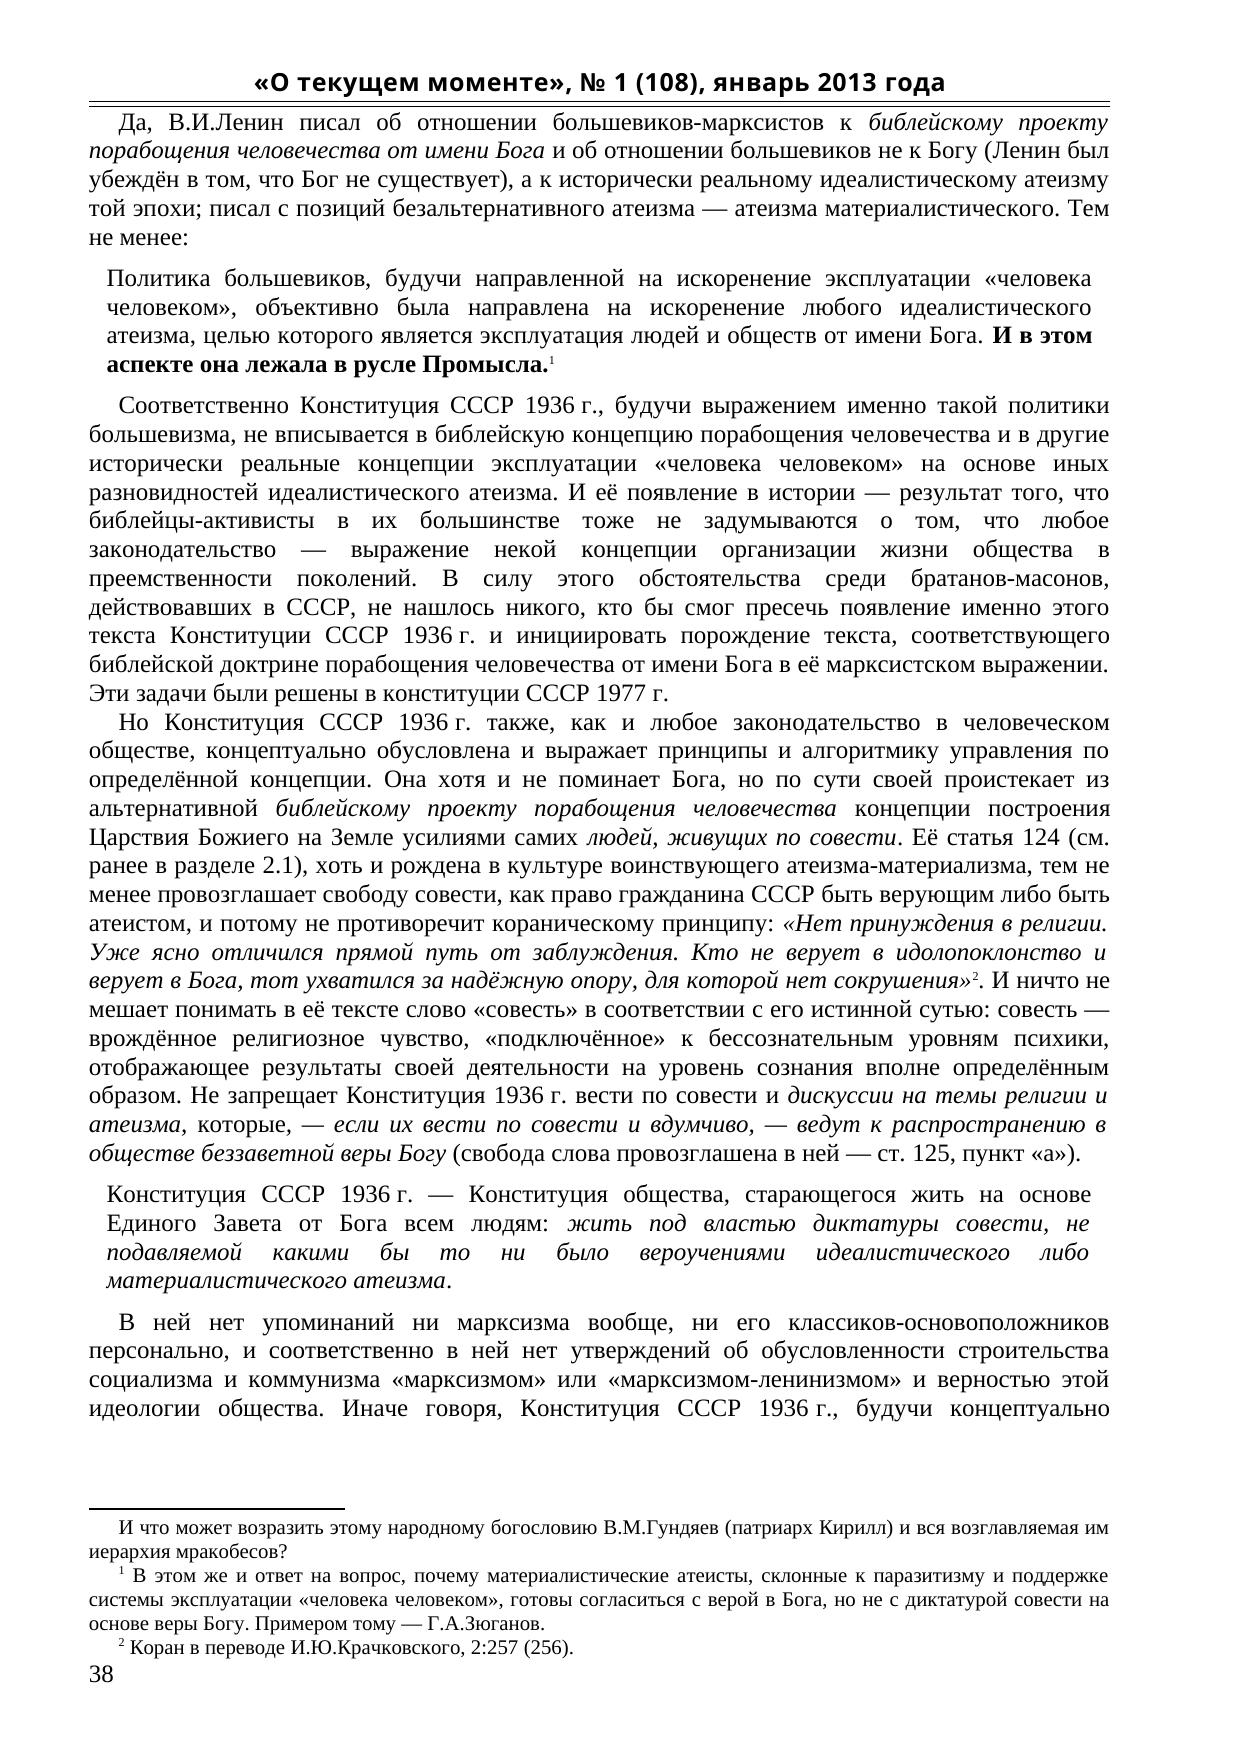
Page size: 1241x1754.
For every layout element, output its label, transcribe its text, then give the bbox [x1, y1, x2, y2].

text Конституция СССР 1936 г. — Конституция общества, старающегося жить на основе Единого Завета от Бога всем людям: жить под властью диктатуры совести, не подавляемой какими бы то ни было вероучениями идеалистического либо материалистического атеизма. [106, 1179, 1093, 1294]
text В ней нет упоминаний ни марксизма вообще, ни его классиков-основоположников персонально, и соответственно в ней нет утверждений об обусловленности строительства социализма и коммунизма «марксизмом» или «марксизмом-ленинизмом» и верностью этой идеологии общества. Иначе говоря, Конституция СССР 1936 г., будучи концептуально [89, 1307, 1110, 1422]
text И что может возразить этому народному богословию В.М.Гундяев (патриарх Кирилл) и вся возглавляемая им иерархия мракобесов? [89, 1515, 1110, 1563]
text Коран в переводе И.Ю.Крачковского, 2:257 (256). [89, 1635, 1110, 1659]
text Но Конституция СССР 1936 г. также, как и любое законодательство в человеческом обществе, концептуально обусловлена и выражает принципы и алгоритмику управления по определённой концепции. Она хотя и не поминает Бога, но по сути своей проистекает из альтернативной библейскому проекту порабощения человечества концепции построения Царствия Божиего на Земле усилиями самих людей, живущих по совести. Её статья 124 (см. ранее в разделе 2.1), хоть и рождена в культуре воинствующего атеизма-материализма, тем не менее провозглашает свободу совести, как право гражданина СССР быть верующим либо быть атеистом, и потому не противоречит кораническому принципу: «Нет принуждения в религии. Уже ясно отличился прямой путь от заблуждения. Кто не верует в идолопоклонство и верует в Бога, тот ухватился за надёжную опору, для которой нет сокрушения». И ничто не мешает понимать в её тексте слово «совесть» в соответствии с его истинной сутью: совесть — врождённое религиозное чувство, «подключённое» к бессознательным уровням психики, отображающее результаты своей деятельности на уровень сознания вполне определённым образом. Не запрещает Конституция 1936 г. вести по совести и дискуссии на темы религии и атеизма, которые, — если их вести по совести и вдумчиво, — ведут к распространению в обществе беззаветной веры Богу (свобода слова провозглашена в ней — ст. 125, пункт «а»). [89, 707, 1110, 1167]
text В этом же и ответ на вопрос, почему материалистические атеисты, склонные к паразитизму и поддержке системы эксплуатации «человека человеком», готовы согласиться с верой в Бога, но не с диктатурой совести на основе веры Богу. Примером тому — Г.А.Зюганов. [89, 1563, 1110, 1635]
text Да, В.И.Ленин писал об отношении большевиков-марксистов к библейскому проекту порабощения человечества от имени Бога и об отношении большевиков не к Богу (Ленин был убеждён в том, что Бог не существует), а к исторически реальному идеалистическому атеизму той эпохи; писал с позиций безальтернативного атеизма — атеизма материалистического. Тем не менее: [89, 107, 1110, 250]
text Соответственно Конституция СССР 1936 г., будучи выражением именно такой политики большевизма, не вписывается в библейскую концепцию порабощения человечества и в другие исторически реальные концепции эксплуатации «человека человеком» на основе иных разновидностей идеалистического атеизма. И её появление в истории — результат того, что библейцы-активисты в их большинстве тоже не задумываются о том, что любое законодательство — выражение некой концепции организации жизни общества в преемственности поколений. В силу этого обстоятельства среди братанов-масонов, действовавших в СССР, не нашлось никого, кто бы смог пресечь появление именно этого текста Конституции СССР 1936 г. и инициировать порождение текста, соответствующего библейской доктрине порабощения человечества от имени Бога в её марксистском выражении. Эти задачи были решены в конституции СССР 1977 г. [89, 390, 1110, 707]
text Политика большевиков, будучи направленной на искоренение эксплуатации «человека человеком», объективно была направлена на искоренение любого идеалистического атеизма, целью которого является эксплуатация людей и обществ от имени Бога. И в этом аспекте она лежала в русле Промысла. [106, 263, 1093, 378]
